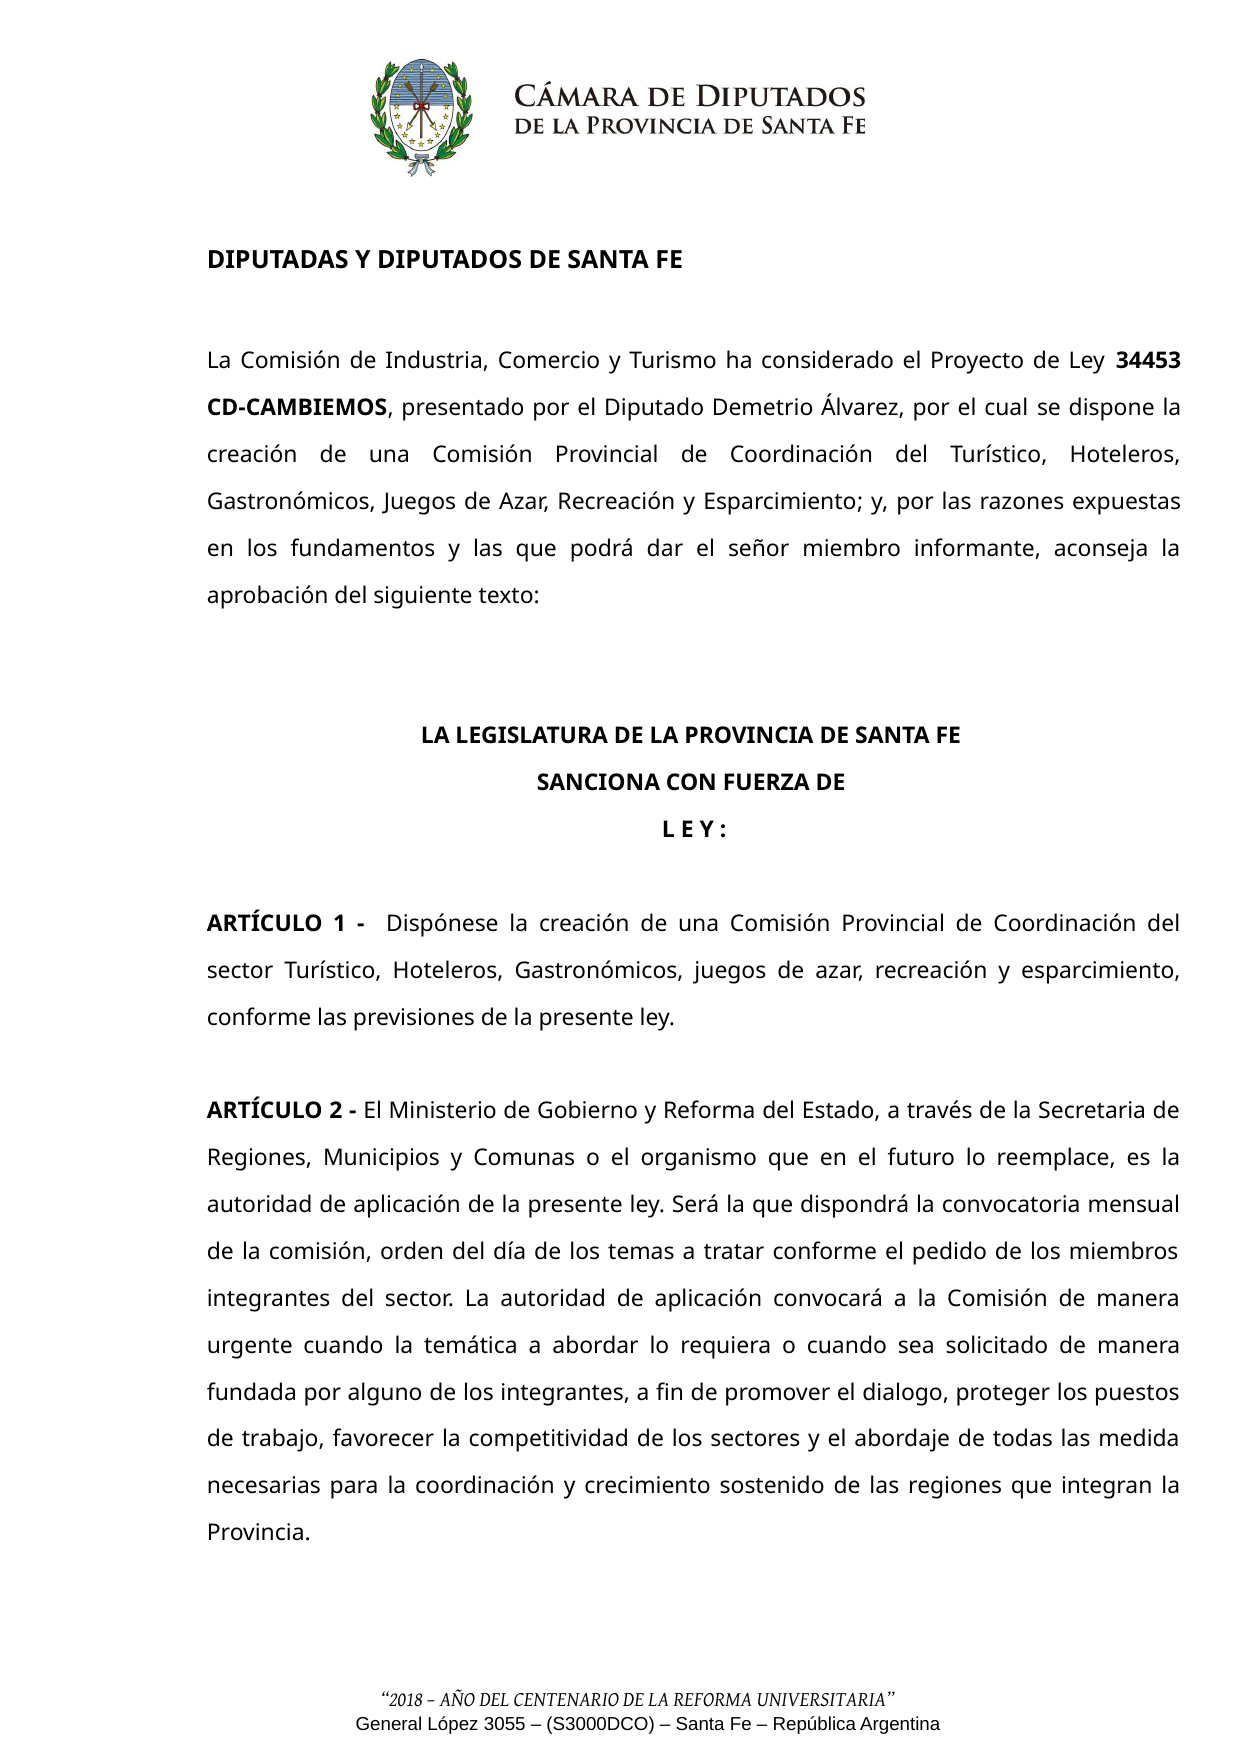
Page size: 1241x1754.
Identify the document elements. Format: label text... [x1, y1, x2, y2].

text SANCIONA CON FUERZA DE [207, 766, 1181, 797]
text LA LEGISLATURA DE LA PROVINCIA DE SANTA FE [207, 719, 1181, 751]
text L E Y : [207, 813, 1181, 844]
picture [370, 59, 866, 181]
text DIPUTADAS Y DIPUTADOS DE SANTA FE [207, 242, 1181, 276]
text ARTÍCULO 1 - Dispónese la creación de una Comisión Provincial de Coordinación del sector Turístico, Hoteleros, Gastronómicos, juegos de azar, recreación y esparcimiento, conforme las previsiones de la presente ley. [207, 907, 1181, 1032]
text ARTÍCULO 2 - El Ministerio de Gobierno y Reforma del Estado, a través de la Secretaria de Regiones, Municipios y Comunas o el organismo que en el futuro lo reemplace, es la autoridad de aplicación de la presente ley. Será la que dispondrá la convocatoria mensual de la comisión, orden del día de los temas a tratar conforme el pedido de los miembros integrantes del sector. La autoridad de aplicación convocará a la Comisión de manera urgente cuando la temática a abordar lo requiera o cuando sea solicitado de manera fundada por alguno de los integrantes, a fin de promover el dialogo, proteger los puestos de trabajo, favorecer la competitividad de los sectores y el abordaje de todas las medida necesarias para la coordinación y crecimiento sostenido de las regiones que integran la Provincia. [207, 1094, 1181, 1547]
text La Comisión de Industria, Comercio y Turismo ha considerado el Proyecto de Ley 34453 CD-CAMBIEMOS, presentado por el Diputado Demetrio Álvarez, por el cual se dispone la creación de una Comisión Provincial de Coordinación del Turístico, Hoteleros, Gastronómicos, Juegos de Azar, Recreación y Esparcimiento; y, por las razones expuestas en los fundamentos y las que podrá dar el señor miembro informante, aconseja la aprobación del siguiente texto: [207, 344, 1181, 610]
